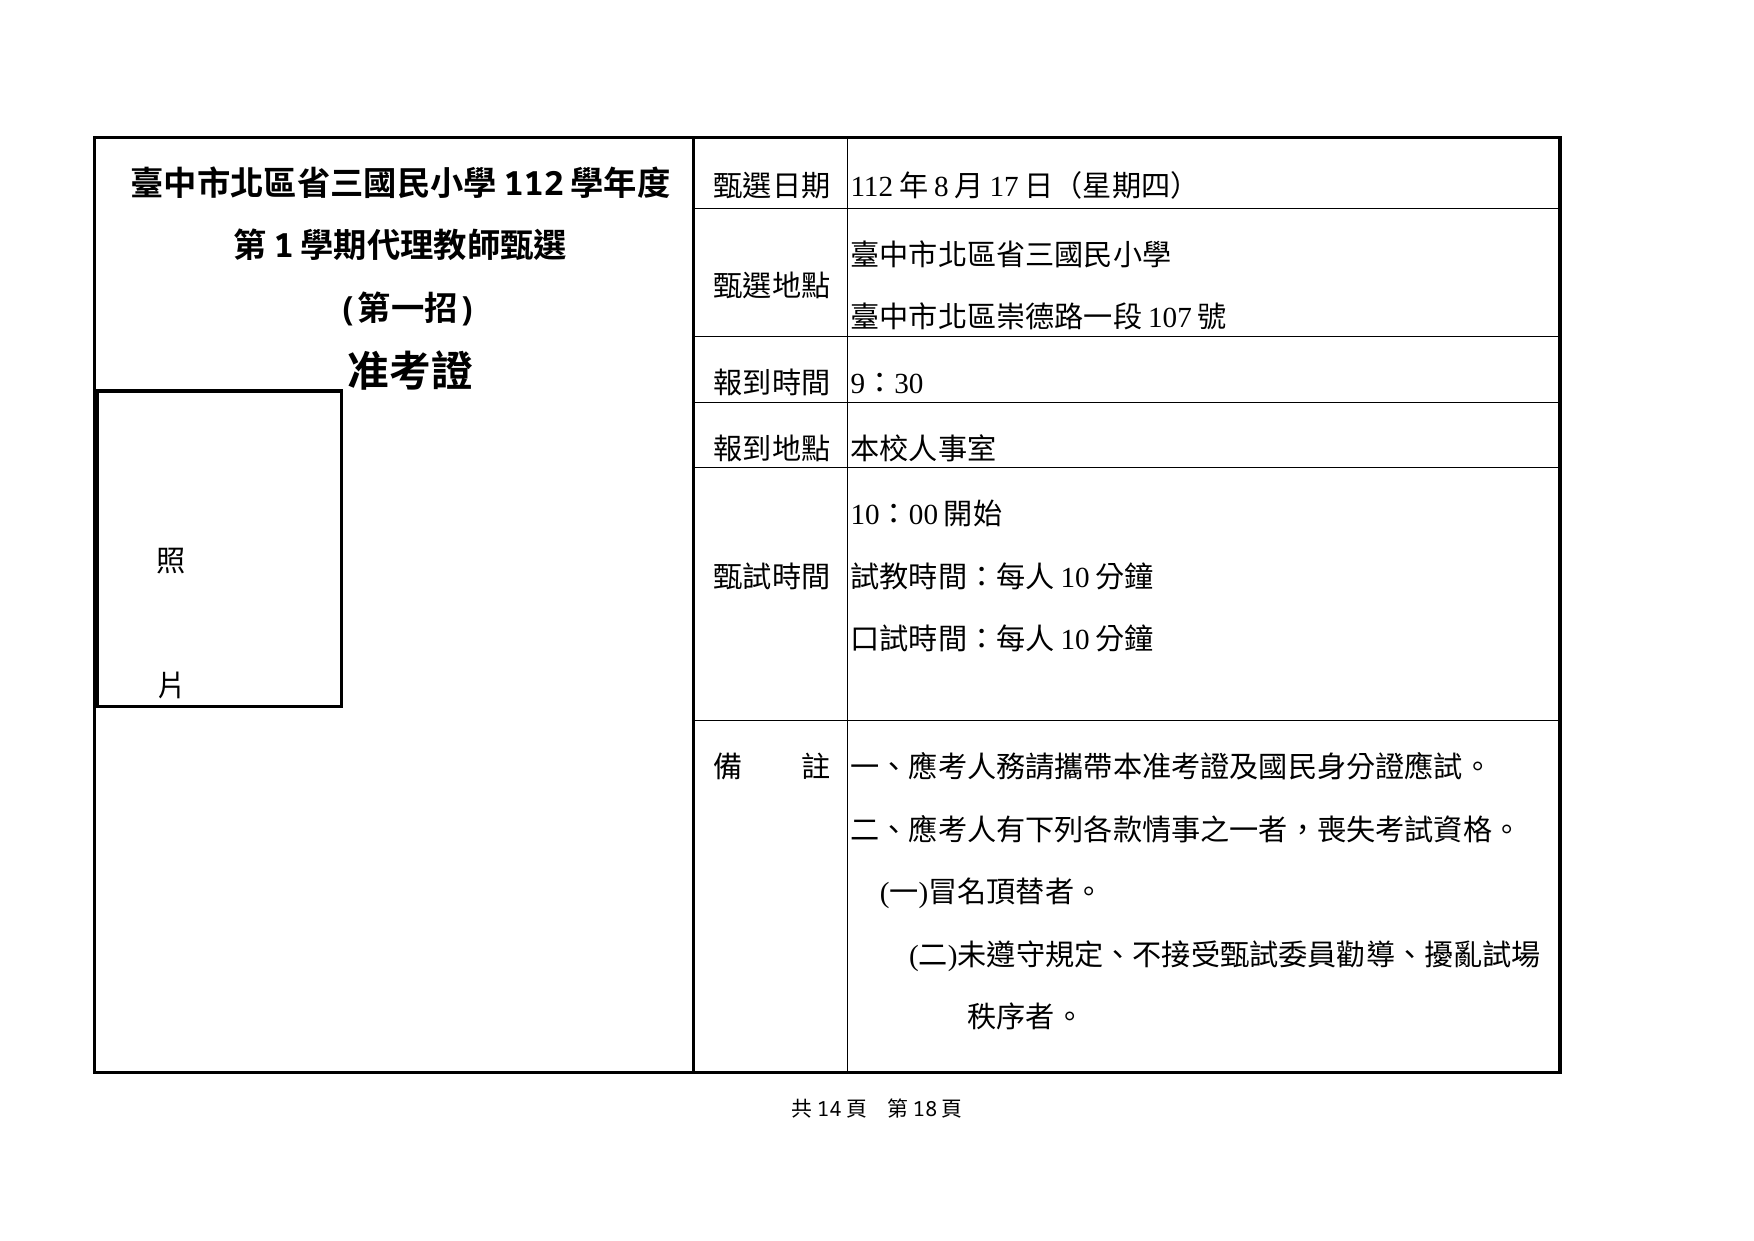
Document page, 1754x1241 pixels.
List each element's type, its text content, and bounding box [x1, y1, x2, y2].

table_cell 報到時間 [695, 337, 847, 402]
table_header 臺中市北區省三國民小學112學年度 第1學期代理教師甄選 (第一招) 准考證 [96, 139, 692, 1071]
table_cell 備 註 [695, 721, 847, 1071]
table_cell 10：00開始 試教時間：每人10分鐘 口試時間：每人10分鐘 [848, 468, 1558, 720]
table_cell 9：30 [848, 337, 1558, 402]
table_cell 本校人事室 [848, 403, 1558, 467]
table_cell 一、應考人務請攜帶本准考證及國民身分證應試。 二、應考人有下列各款情事之一者，喪失考試資格。 (一)冒名頂替者。 (二)未遵守規定、不接受甄試委員勸導、擾亂試場秩序者。 [848, 721, 1558, 1071]
table_cell 報到地點 [695, 403, 847, 467]
table_header 照 片 [99, 393, 340, 705]
table_header 甄選日期 [695, 139, 847, 208]
table_cell 甄選地點 [695, 209, 847, 336]
table_cell 甄試時間 [695, 468, 847, 720]
table_cell 臺中市北區省三國民小學 臺中市北區崇德路一段107號 [848, 209, 1558, 336]
table_header 112年8月17日（星期四） [848, 139, 1558, 208]
